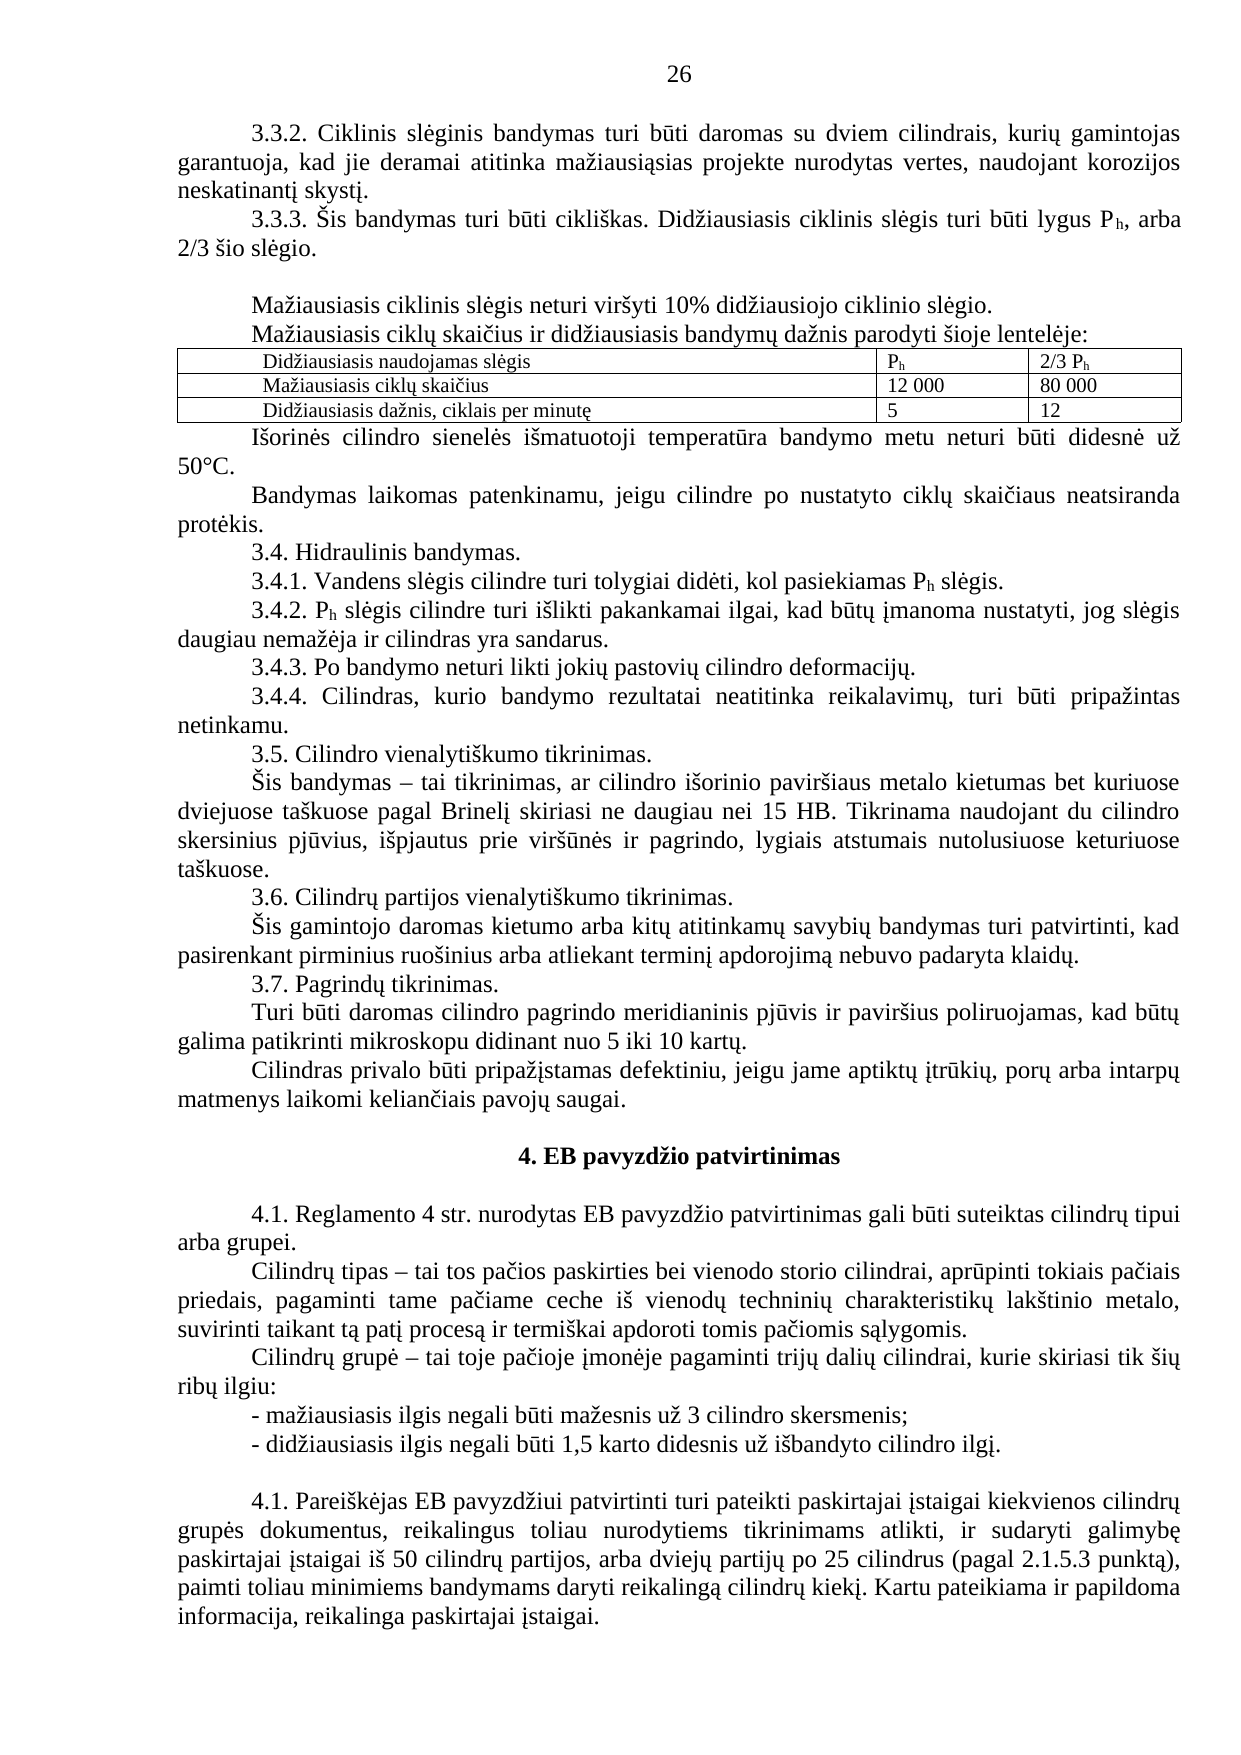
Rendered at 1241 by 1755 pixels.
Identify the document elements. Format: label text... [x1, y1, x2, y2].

text Šis gamintojo daromas kietumo arba kitų atitinkamų savybių bandymas turi patvirtinti, kad pasirenkant pirminius ruošinius arba atliekant terminį apdorojimą nebuvo padaryta klaidų. [177, 911, 1181, 969]
text Cilindrų tipas – tai tos pačios paskirties bei vienodo storio cilindrai, aprūpinti tokiais pačiais priedais, pagaminti tame pačiame ceche iš vienodų techninių charakteristikų lakštinio metalo, suvirinti taikant tą patį procesą ir termiškai apdoroti tomis pačiomis sąlygomis. [177, 1256, 1181, 1342]
text 3.3.3. Šis bandymas turi būti cikliškas. Didžiausiasis ciklinis slėgis turi būti lygus Ph, arba 2/3 šio slėgio. [177, 204, 1181, 262]
text 3.5. Cilindro vienalytiškumo tikrinimas. [177, 739, 1181, 767]
table_cell Didžiausiasis dažnis, ciklais per minutę [178, 398, 876, 422]
text Cilindras privalo būti pripažįstamas defektiniu, jeigu jame aptiktų įtrūkių, porų arba intarpų matmenys laikomi keliančiais pavojų saugai. [177, 1055, 1181, 1112]
table_cell 12 [1029, 398, 1181, 422]
text 3.4.3. Po bandymo neturi likti jokių pastovių cilindro deformacijų. [177, 652, 1181, 681]
text 3.6. Cilindrų partijos vienalytiškumo tikrinimas. [177, 882, 1181, 911]
text Mažiausiasis ciklų skaičius ir didžiausiasis bandymų dažnis parodyti šioje lentelėje: [177, 319, 1181, 348]
text 3.4.2. Ph slėgis cilindre turi išlikti pakankamai ilgai, kad būtų įmanoma nustatyti, jog slėgis daugiau nemažėja ir cilindras yra sandarus. [177, 595, 1181, 652]
table_header Didžiausiasis naudojamas slėgis [178, 349, 876, 373]
text - didžiausiasis ilgis negali būti 1,5 karto didesnis už išbandyto cilindro ilgį. [177, 1429, 1181, 1457]
table_cell 5 [877, 398, 1028, 422]
text Turi būti daromas cilindro pagrindo meridianinis pjūvis ir paviršius poliruojamas, kad būtų galima patikrinti mikroskopu didinant nuo 5 iki 10 kartų. [177, 997, 1181, 1055]
table_cell 80 000 [1029, 374, 1181, 397]
text Bandymas laikomas patenkinamu, jeigu cilindre po nustatyto ciklų skaičiaus neatsiranda protėkis. [177, 480, 1181, 537]
table_header 2/3 Ph [1029, 349, 1181, 373]
table_cell 12 000 [877, 374, 1028, 397]
text 4.1. Pareiškėjas EB pavyzdžiui patvirtinti turi pateikti paskirtajai įstaigai kiekvienos cilindrų grupės dokumentus, reikalingus toliau nurodytiems tikrinimams atlikti, ir sudaryti galimybę paskirtajai įstaigai iš 50 cilindrų partijos, arba dviejų partijų po 25 cilindrus (pagal 2.1.5.3 punktą), paimti toliau minimiems bandymams daryti reikalingą cilindrų kiekį. Kartu pateikiama ir papildoma informacija, reikalinga paskirtajai įstaigai. [177, 1486, 1181, 1630]
table_cell Mažiausiasis ciklų skaičius [178, 374, 876, 397]
text 3.3.2. Ciklinis slėginis bandymas turi būti daromas su dviem cilindrais, kurių gamintojas garantuoja, kad jie deramai atitinka mažiausiąsias projekte nurodytas vertes, naudojant korozijos neskatinantį skystį. [177, 118, 1181, 204]
text 3.4.4. Cilindras, kurio bandymo rezultatai neatitinka reikalavimų, turi būti pripažintas netinkamu. [177, 681, 1181, 739]
table_header Ph [877, 349, 1028, 373]
text 3.4.1. Vandens slėgis cilindre turi tolygiai didėti, kol pasiekiamas Ph slėgis. [177, 566, 1181, 595]
text 3.4. Hidraulinis bandymas. [177, 537, 1181, 566]
text - mažiausiasis ilgis negali būti mažesnis už 3 cilindro skersmenis; [177, 1400, 1181, 1429]
text 4. EB pavyzdžio patvirtinimas [177, 1141, 1181, 1170]
text Šis bandymas – tai tikrinimas, ar cilindro išorinio paviršiaus metalo kietumas bet kuriuose dviejuose taškuose pagal Brinelį skiriasi ne daugiau nei 15 HB. Tikrinama naudojant du cilindro skersinius pjūvius, išpjautus prie viršūnės ir pagrindo, lygiais atstumais nutolusiuose keturiuose taškuose. [177, 767, 1181, 882]
text Mažiausiasis ciklinis slėgis neturi viršyti 10% didžiausiojo ciklinio slėgio. [177, 291, 1181, 319]
text 3.7. Pagrindų tikrinimas. [177, 969, 1181, 997]
text 4.1. Reglamento 4 str. nurodytas EB pavyzdžio patvirtinimas gali būti suteiktas cilindrų tipui arba grupei. [177, 1199, 1181, 1256]
text Cilindrų grupė – tai toje pačioje įmonėje pagaminti trijų dalių cilindrai, kurie skiriasi tik šių ribų ilgiu: [177, 1342, 1181, 1400]
text Išorinės cilindro sienelės išmatuotoji temperatūra bandymo metu neturi būti didesnė už 50°C. [177, 423, 1181, 480]
